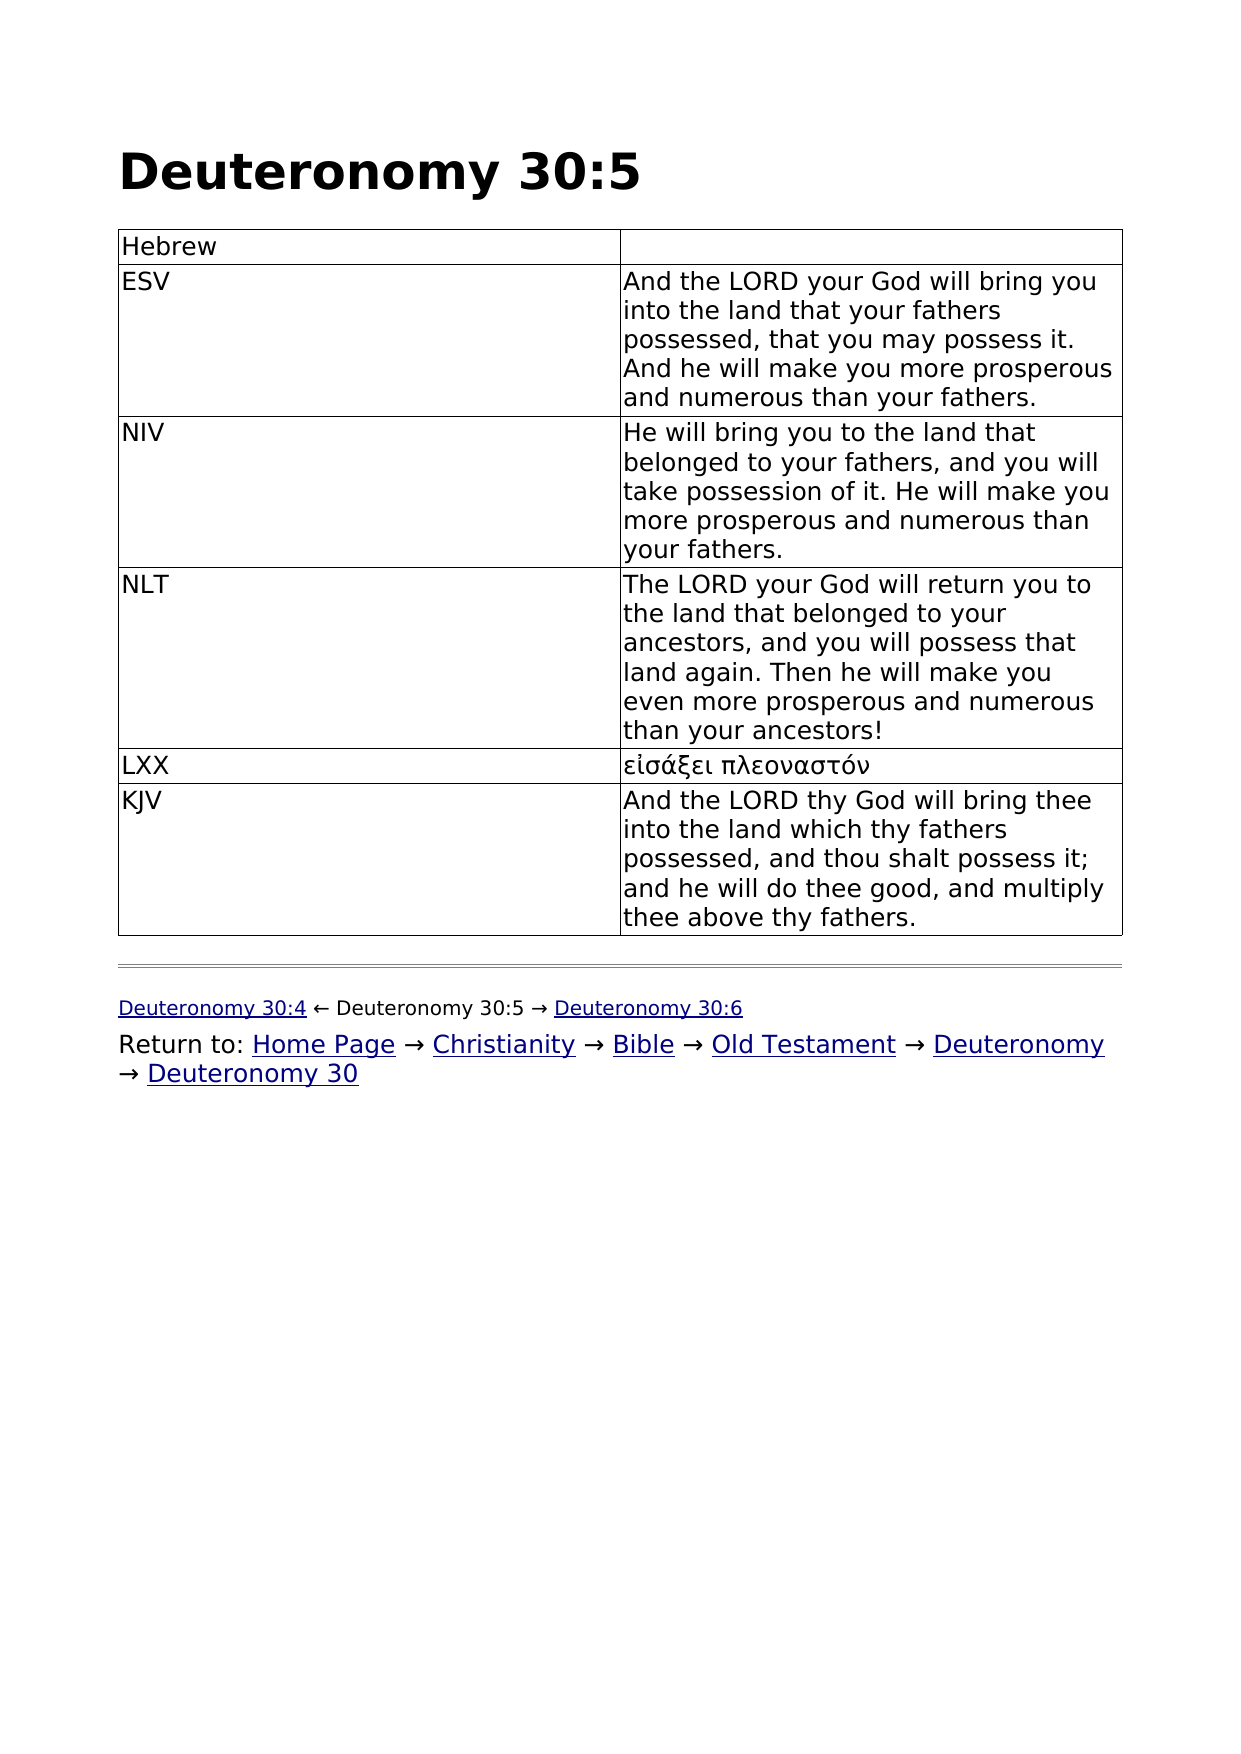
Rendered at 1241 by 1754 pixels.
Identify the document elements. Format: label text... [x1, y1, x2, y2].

table_cell εἰσάξει πλεοναστόν [621, 749, 1122, 783]
table_cell LXX [119, 749, 620, 783]
table_cell NIV [119, 417, 620, 567]
table_cell And the LORD thy God will bring thee into the land which thy fathers possessed, and thou shalt possess it; and he will do thee good, and multiply thee above thy fathers. [621, 784, 1122, 935]
table_cell ESV [119, 265, 620, 416]
subtitle Deuteronomy 30:5 [118, 143, 1122, 201]
table_header Hebrew [119, 230, 620, 264]
text Return to: Home Page → Christianity → Bible → Old Testament → Deuteronomy → Deuteronomy 30 [118, 1030, 1122, 1089]
table_header [621, 230, 1122, 264]
table_cell He will bring you to the land that belonged to your fathers, and you will take possession of it. He will make you more prosperous and numerous than your fathers. [621, 417, 1122, 567]
table_cell KJV [119, 784, 620, 935]
table_cell The LORD your God will return you to the land that belonged to your ancestors, and you will possess that land again. Then he will make you even more prosperous and numerous than your ancestors! [621, 568, 1122, 748]
table_cell NLT [119, 568, 620, 748]
text Deuteronomy 30:4 ← Deuteronomy 30:5 → Deuteronomy 30:6 [118, 996, 1122, 1030]
table_cell And the LORD your God will bring you into the land that your fathers possessed, that you may possess it. And he will make you more prosperous and numerous than your fathers. [621, 265, 1122, 416]
